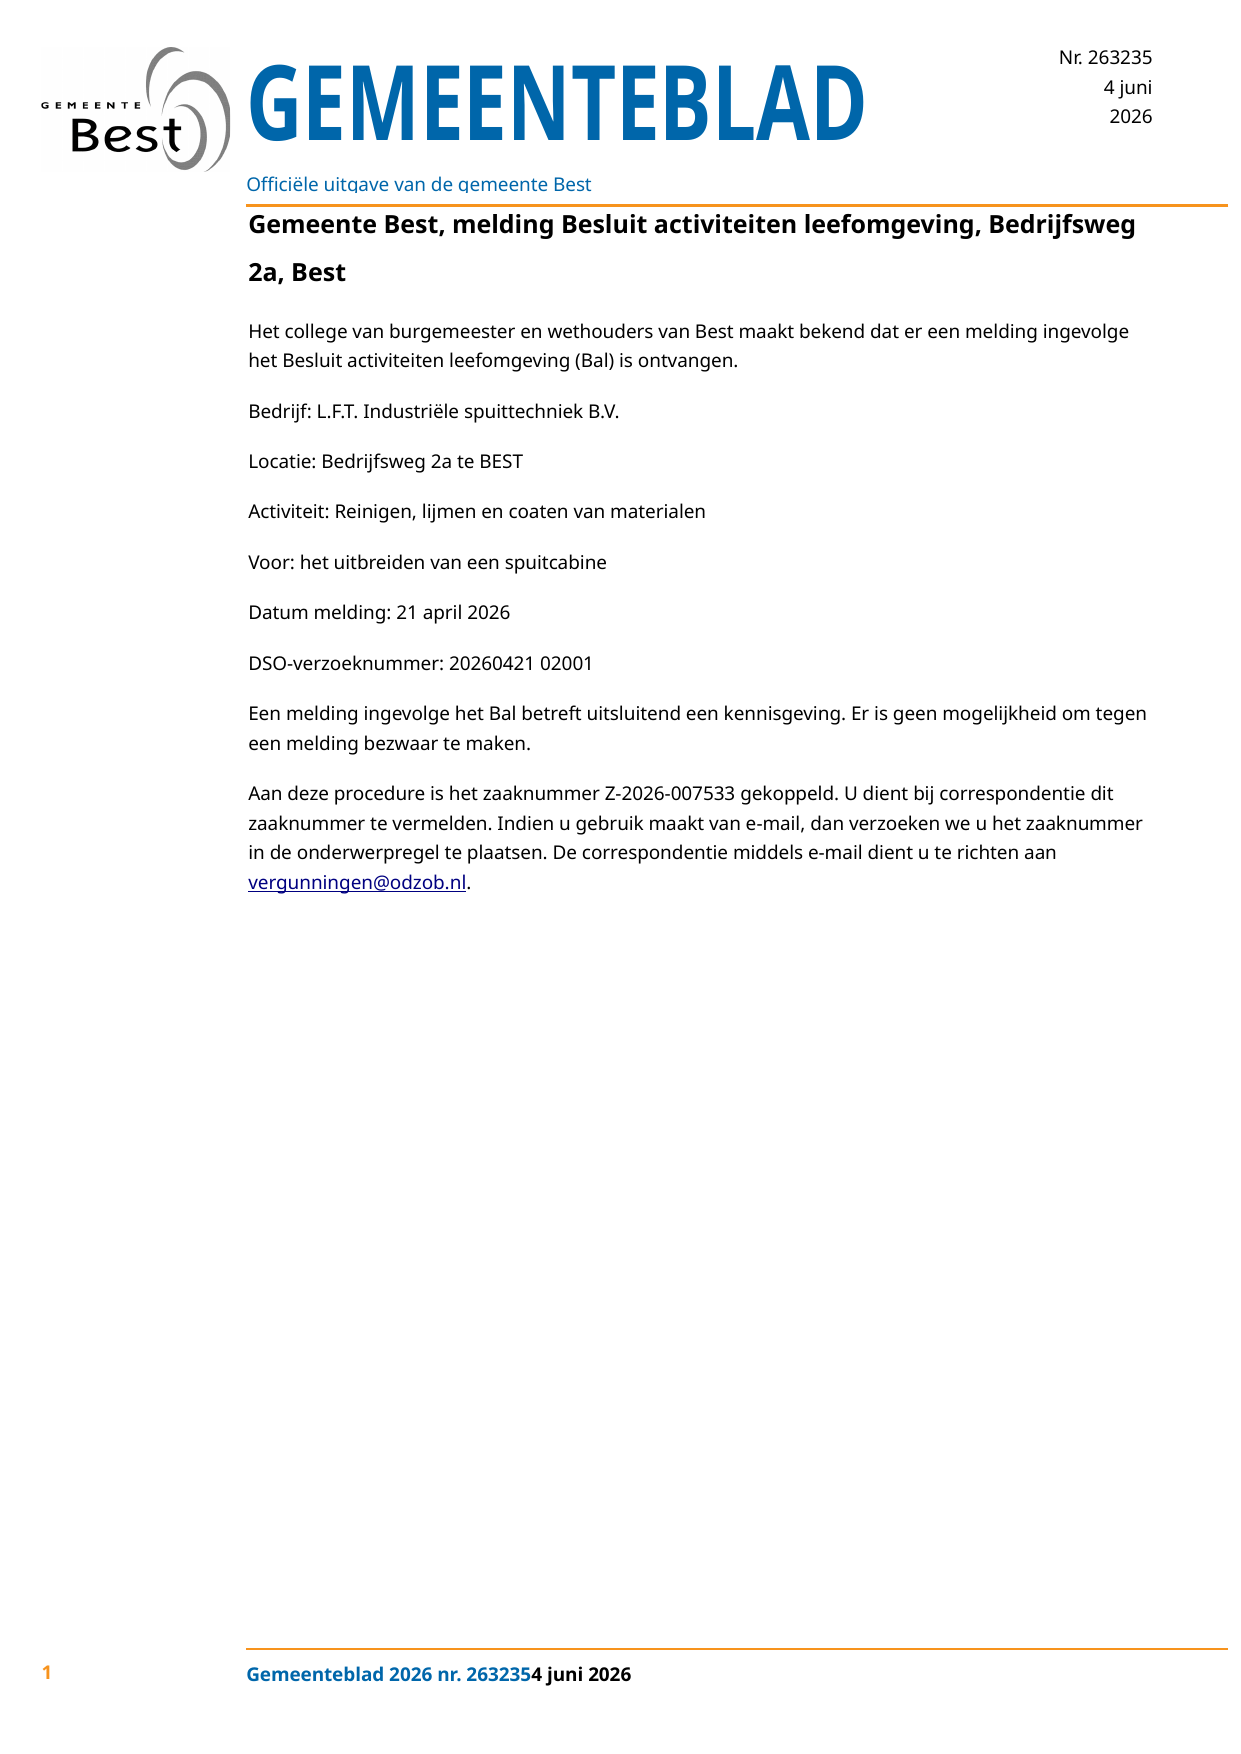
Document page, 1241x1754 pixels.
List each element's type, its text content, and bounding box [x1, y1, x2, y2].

text Locatie: Bedrijfsweg 2a te BEST [248, 448, 1152, 474]
text Het college van burgemeester en wethouders van Best maakt bekend dat er een melding ingevolge het Besluit activiteiten leefomgeving (Bal) is ontvangen. [248, 318, 1152, 373]
text Bedrijf: L.F.T. Industriële spuittechniek B.V. [248, 398, 1152, 424]
text Datum melding: 21 april 2026 [248, 599, 1152, 625]
text Aan deze procedure is het zaaknummer Z-2026-007533 gekoppeld. U dient bij correspondentie dit zaaknummer te vermelden. Indien u gebruik maakt van e-mail, dan verzoeken we u het zaaknummer in de onderwerpregel te plaatsen. De correspondentie middels e-mail dient u te richten aan vergunningen@odzob.nl. [248, 780, 1152, 895]
picture [41, 47, 231, 172]
text DSO-verzoeknummer: 20260421 02001 [248, 650, 1152, 676]
text Een melding ingevolge het Bal betreft uitsluitend een kennisgeving. Er is geen mogelijkheid om tegen een melding bezwaar te maken. [248, 700, 1152, 756]
text Voor: het uitbreiden van een spuitcabine [248, 549, 1152, 575]
text Activiteit: Reinigen, lijmen en coaten van materialen [248, 499, 1152, 524]
text Gemeente Best, melding Besluit activiteiten leefomgeving, Bedrijfsweg 2a, Best [248, 207, 1152, 288]
